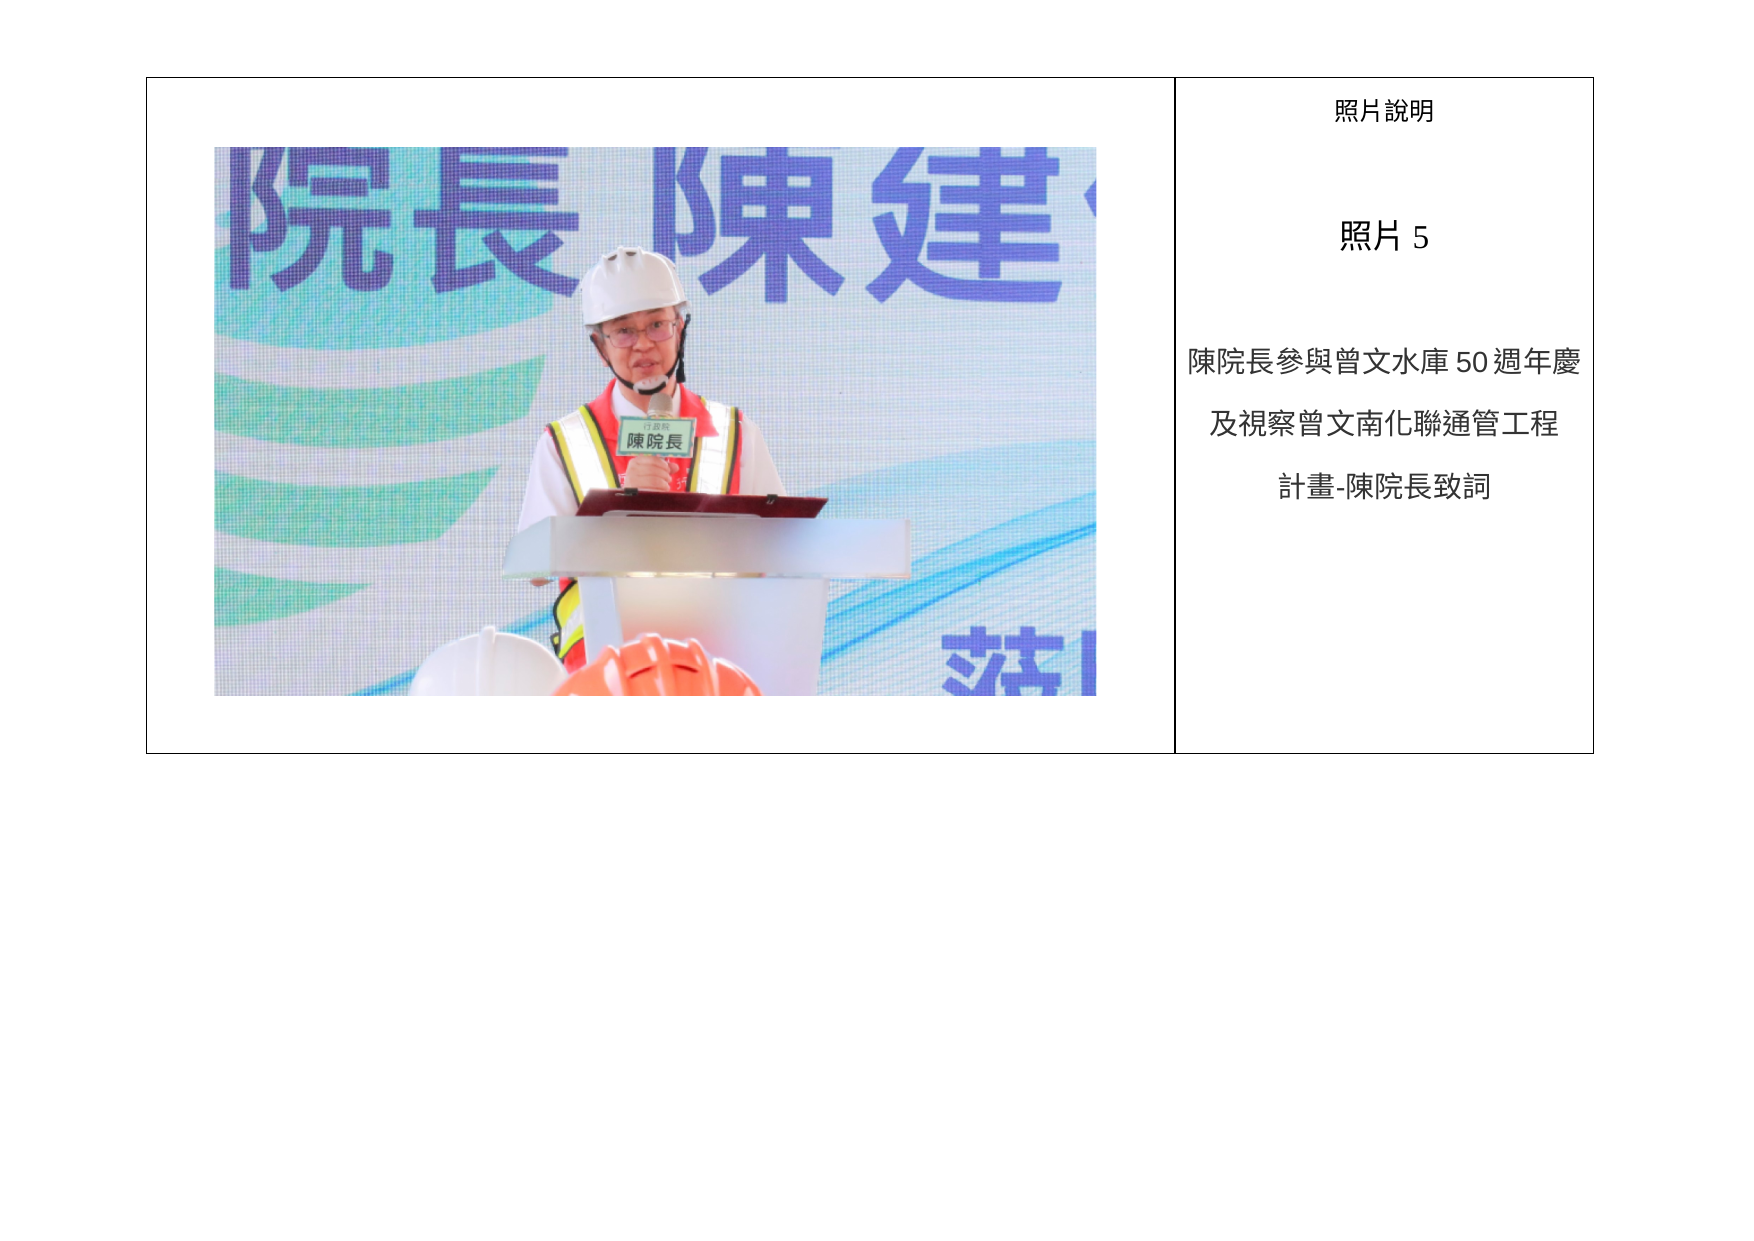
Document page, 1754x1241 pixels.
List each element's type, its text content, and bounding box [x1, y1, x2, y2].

picture [214, 147, 1097, 696]
table_header 照片說明 照片5 陳院長參與曾文水庫50週年慶及視察曾文南化聯通管工程 計畫-陳院長致詞 [1176, 78, 1593, 753]
table_header [147, 78, 1174, 753]
